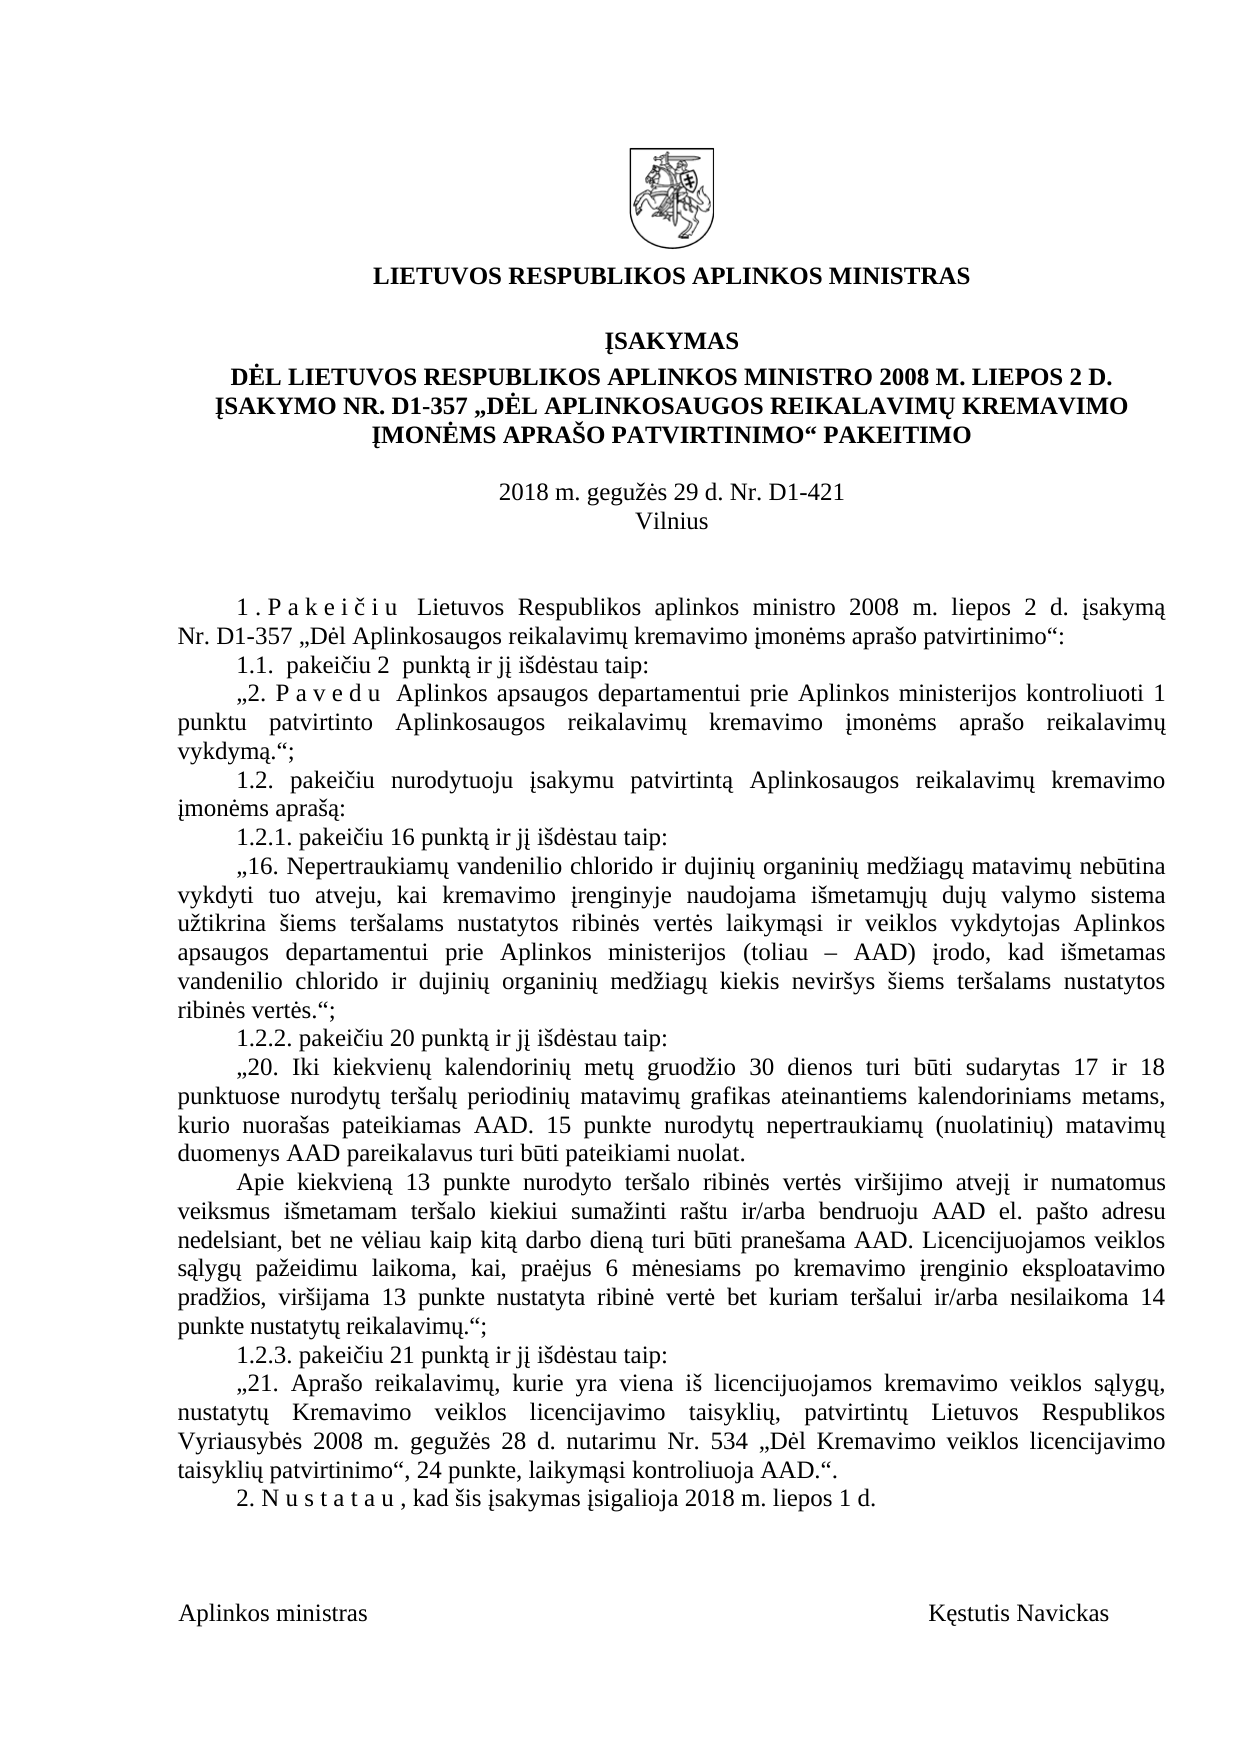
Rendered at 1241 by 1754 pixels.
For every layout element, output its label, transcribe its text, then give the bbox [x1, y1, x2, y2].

text 1.2. pakeičiu nurodytuoju įsakymu patvirtintą Aplinkosaugos reikalavimų kremavimo įmonėms aprašą: [177, 765, 1166, 822]
text 1.2.3. pakeičiu 21 punktą ir jį išdėstau taip: [177, 1340, 1166, 1368]
text „2. Pavedu Aplinkos apsaugos departamentui prie Aplinkos ministerijos kontroliuoti 1 punktu patvirtinto Aplinkosaugos reikalavimų kremavimo įmonėms aprašo reikalavimų vykdymą.“; [177, 678, 1166, 765]
text LIETUVOS RESPUBLIKOS APLINKOS MINISTRAS [177, 261, 1166, 290]
text 1.Pakeičiu Lietuvos Respublikos aplinkos ministro 2008 m. liepos 2 d. įsakymą Nr. D1-357 „Dėl Aplinkosaugos reikalavimų kremavimo įmonėms aprašo patvirtinimo“: [177, 592, 1166, 650]
text „21. Aprašo reikalavimų, kurie yra viena iš licencijuojamos kremavimo veiklos sąlygų, nustatytų Kremavimo veiklos licencijavimo taisyklių, patvirtintų Lietuvos Respublikos Vyriausybės 2008 m. gegužės 28 d. nutarimu Nr. 534 „Dėl Kremavimo veiklos licencijavimo taisyklių patvirtinimo“, 24 punkte, laikymąsi kontroliuoja AAD.“. [177, 1368, 1166, 1483]
text 2018 m. gegužės 29 d. Nr. D1-421 [177, 477, 1166, 506]
text Vilnius [177, 506, 1166, 535]
text 1.2.2. pakeičiu 20 punktą ir jį išdėstau taip: [177, 1023, 1166, 1052]
text 1.1. pakeičiu 2 punktą ir jį išdėstau taip: [177, 650, 1166, 678]
text DĖL LIETUVOS RESPUBLIKOS APLINKOS MINISTRO 2008 M. LIEPOS 2 D. ĮSAKYMO NR. D1-357 „DĖL APLINKOSAUGOS REIKALAVIMŲ KREMAVIMO ĮMONĖMS APRAŠO PATVIRTINIMO“ PAKEITIMO [177, 362, 1166, 448]
text ĮSAKYMAS [177, 326, 1166, 355]
text „16. Nepertraukiamų vandenilio chlorido ir dujinių organinių medžiagų matavimų nebūtina vykdyti tuo atveju, kai kremavimo įrenginyje naudojama išmetamųjų dujų valymo sistema užtikrina šiems teršalams nustatytos ribinės vertės laikymąsi ir veiklos vykdytojas Aplinkos apsaugos departamentui prie Aplinkos ministerijos (toliau – AAD) įrodo, kad išmetamas vandenilio chlorido ir dujinių organinių medžiagų kiekis neviršys šiems teršalams nustatytos ribinės vertės.“; [177, 851, 1166, 1023]
text 2. Nustatau, kad šis įsakymas įsigalioja 2018 m. liepos 1 d. [177, 1483, 1166, 1512]
text 1.2.1. pakeičiu 16 punktą ir jį išdėstau taip: [177, 822, 1166, 851]
text Aplinkos ministras Kęstutis Navickas [178, 1598, 1163, 1627]
text „20. Iki kiekvienų kalendorinių metų gruodžio 30 dienos turi būti sudarytas 17 ir 18 punktuose nurodytų teršalų periodinių matavimų grafikas ateinantiems kalendoriniams metams, kurio nuorašas pateikiamas AAD. 15 punkte nurodytų nepertraukiamų (nuolatinių) matavimų duomenys AAD pareikalavus turi būti pateikiami nuolat. [177, 1052, 1166, 1167]
text Apie kiekvieną 13 punkte nurodyto teršalo ribinės vertės viršijimo atvejį ir numatomus veiksmus išmetamam teršalo kiekiui sumažinti raštu ir/arba bendruoju AAD el. pašto adresu nedelsiant, bet ne vėliau kaip kitą darbo dieną turi būti pranešama AAD. Licencijuojamos veiklos sąlygų pažeidimu laikoma, kai, praėjus 6 mėnesiams po kremavimo įrenginio eksploatavimo pradžios, viršijama 13 punkte nustatyta ribinė vertė bet kuriam teršalui ir/arba nesilaikoma 14 punkte nustatytų reikalavimų.“; [177, 1167, 1166, 1340]
